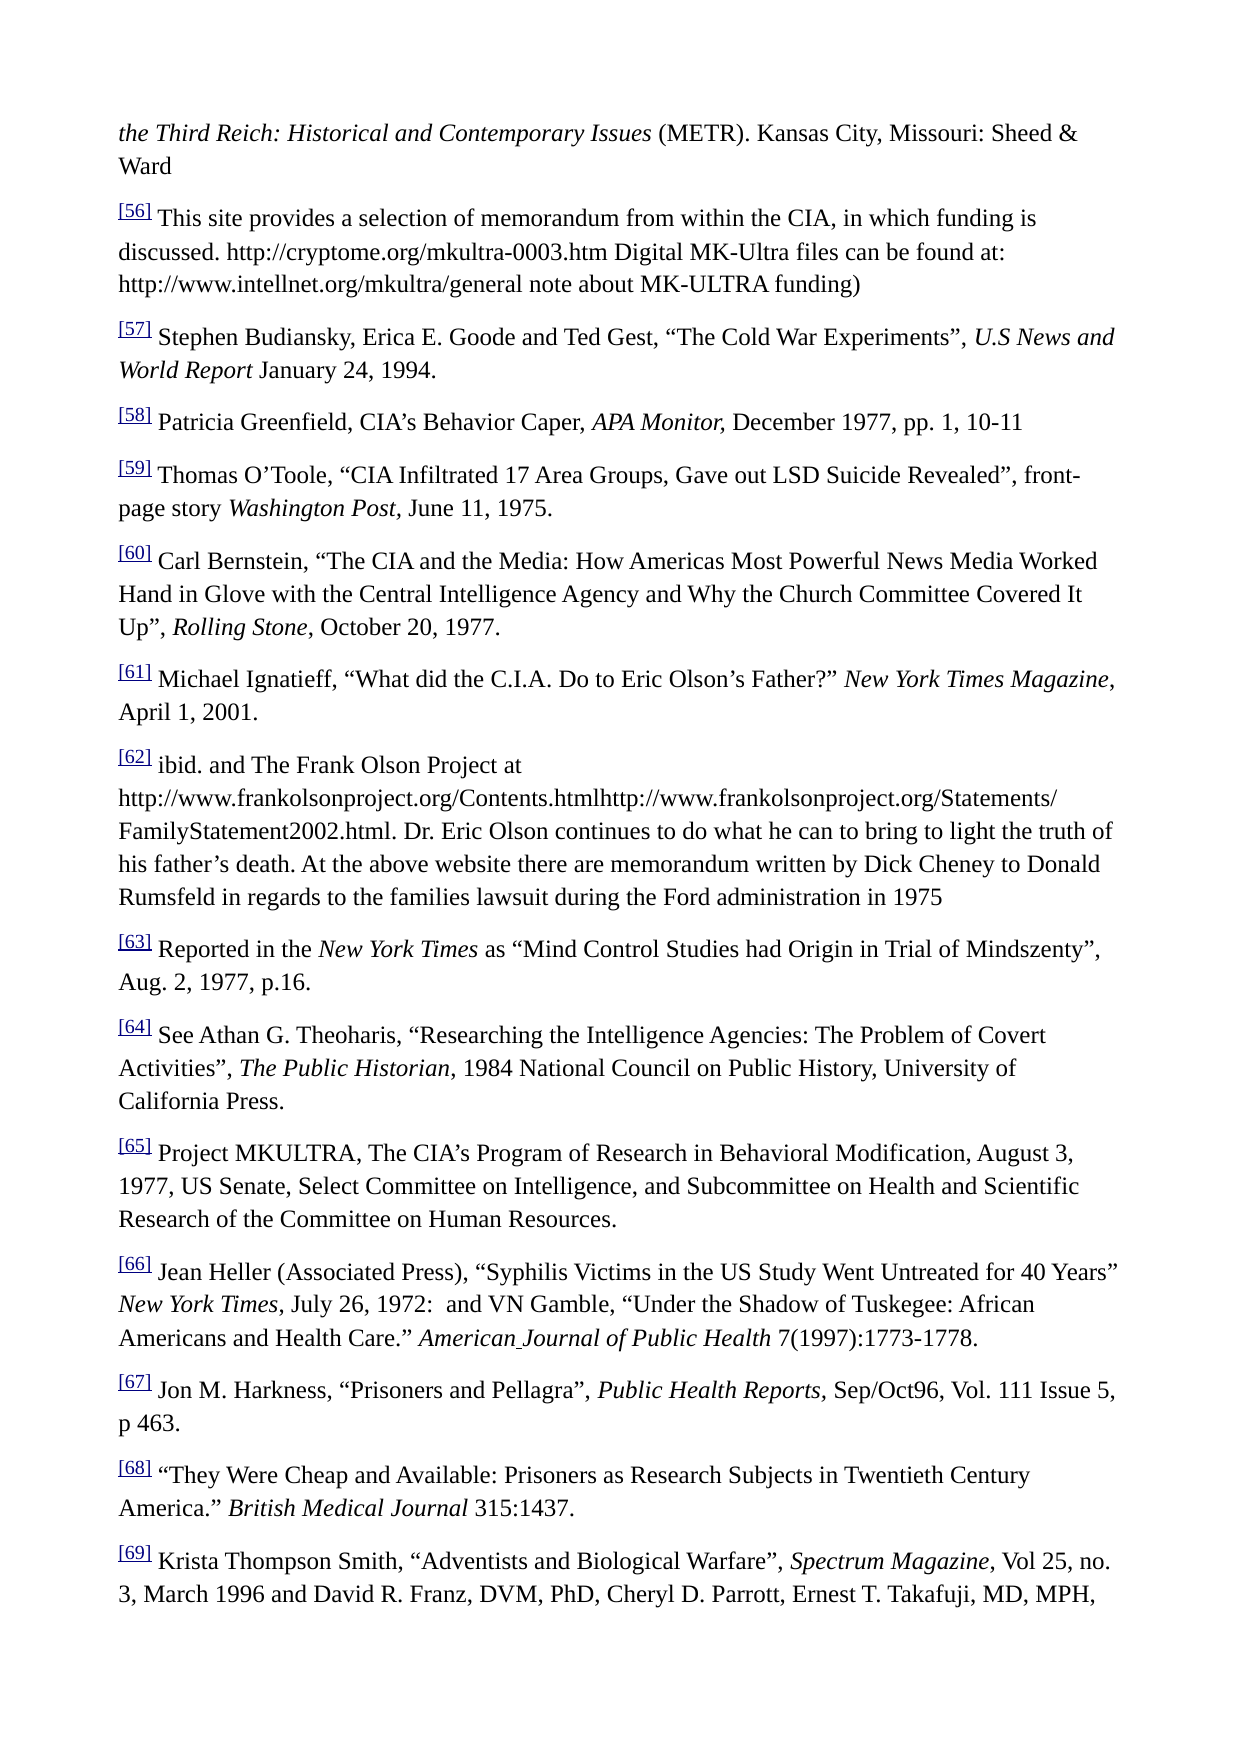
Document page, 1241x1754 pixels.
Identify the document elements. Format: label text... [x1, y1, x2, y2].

text [59] Thomas O’Toole, “CIA Infiltrated 17 Area Groups, Gave out LSD Suicide Revealed”, front-page story Washington Post, June 11, 1975. [118, 456, 1122, 522]
text [61] Michael Ignatieff, “What did the C.I.A. Do to Eric Olson’s Father?” New York Times Magazine, April 1, 2001. [118, 659, 1122, 726]
text [62] ibid. and The Frank Olson Project at http://www.frankolsonproject.org/Contents.htmlhttp://www.frankolsonproject.org/Statements/FamilyStatement2002.html. Dr. Eric Olson continues to do what he can to bring to light the truth of his father’s death. At the above website there are memorandum written by Dick Cheney to Donald Rumsfeld in regards to the families lawsuit during the Ford administration in 1975 [118, 745, 1122, 911]
text [66] Jean Heller (Associated Press), “Syphilis Victims in the US Study Went Untreated for 40 Years” New York Times, July 26, 1972: and VN Gamble, “Under the Shadow of Tuskegee: African Americans and Health Care.” American Journal of Public Health 7(1997):1773-1778. [118, 1252, 1122, 1351]
text [63] Reported in the New York Times as “Mind Control Studies had Origin in Trial of Mindszenty”, Aug. 2, 1977, p.16. [118, 929, 1122, 996]
text [64] See Athan G. Theoharis, “Researching the Intelligence Agencies: The Problem of Covert Activities”, The Public Historian, 1984 National Council on Public History, University of California Press. [118, 1015, 1122, 1114]
text [56] This site provides a selection of memorandum from within the CIA, in which funding is discussed. http://cryptome.org/mkultra-0003.htm Digital MK-Ultra files can be found at: http://www.intellnet.org/mkultra/general note about MK-ULTRA funding) [118, 199, 1122, 298]
text [69] Krista Thompson Smith, “Adventists and Biological Warfare”, Spectrum Magazine, Vol 25, no. 3, March 1996 and David R. Franz, DVM, PhD, Cheryl D. Parrott, Ernest T. Takafuji, MD, MPH, [118, 1541, 1122, 1608]
text the Third Reich: Historical and Contemporary Issues (METR). Kansas City, Missouri: Sheed & Ward [118, 118, 1122, 180]
text [58] Patricia Greenfield, CIA’s Behavior Caper, APA Monitor, December 1977, pp. 1, 10-11 [118, 403, 1122, 436]
text [68] “They Were Cheap and Available: Prisoners as Research Subjects in Twentieth Century America.” British Medical Journal 315:1437. [118, 1456, 1122, 1522]
text [65] Project MKULTRA, The CIA’s Program of Research in Behavioral Modification, August 3, 1977, US Senate, Select Committee on Intelligence, and Subcommittee on Health and Scientific Research of the Committee on Human Resources. [118, 1133, 1122, 1233]
text [57] Stephen Budiansky, Erica E. Goode and Ted Gest, “The Cold War Experiments”, U.S News and World Report January 24, 1994. [118, 317, 1122, 384]
text [67] Jon M. Harkness, “Prisoners and Pellagra”, Public Health Reports, Sep/Oct96, Vol. 111 Issue 5, p 463. [118, 1370, 1122, 1437]
text [60] Carl Bernstein, “The CIA and the Media: How Americas Most Powerful News Media Worked Hand in Glove with the Central Intelligence Agency and Why the Church Committee Covered It Up”, Rolling Stone, October 20, 1977. [118, 541, 1122, 641]
